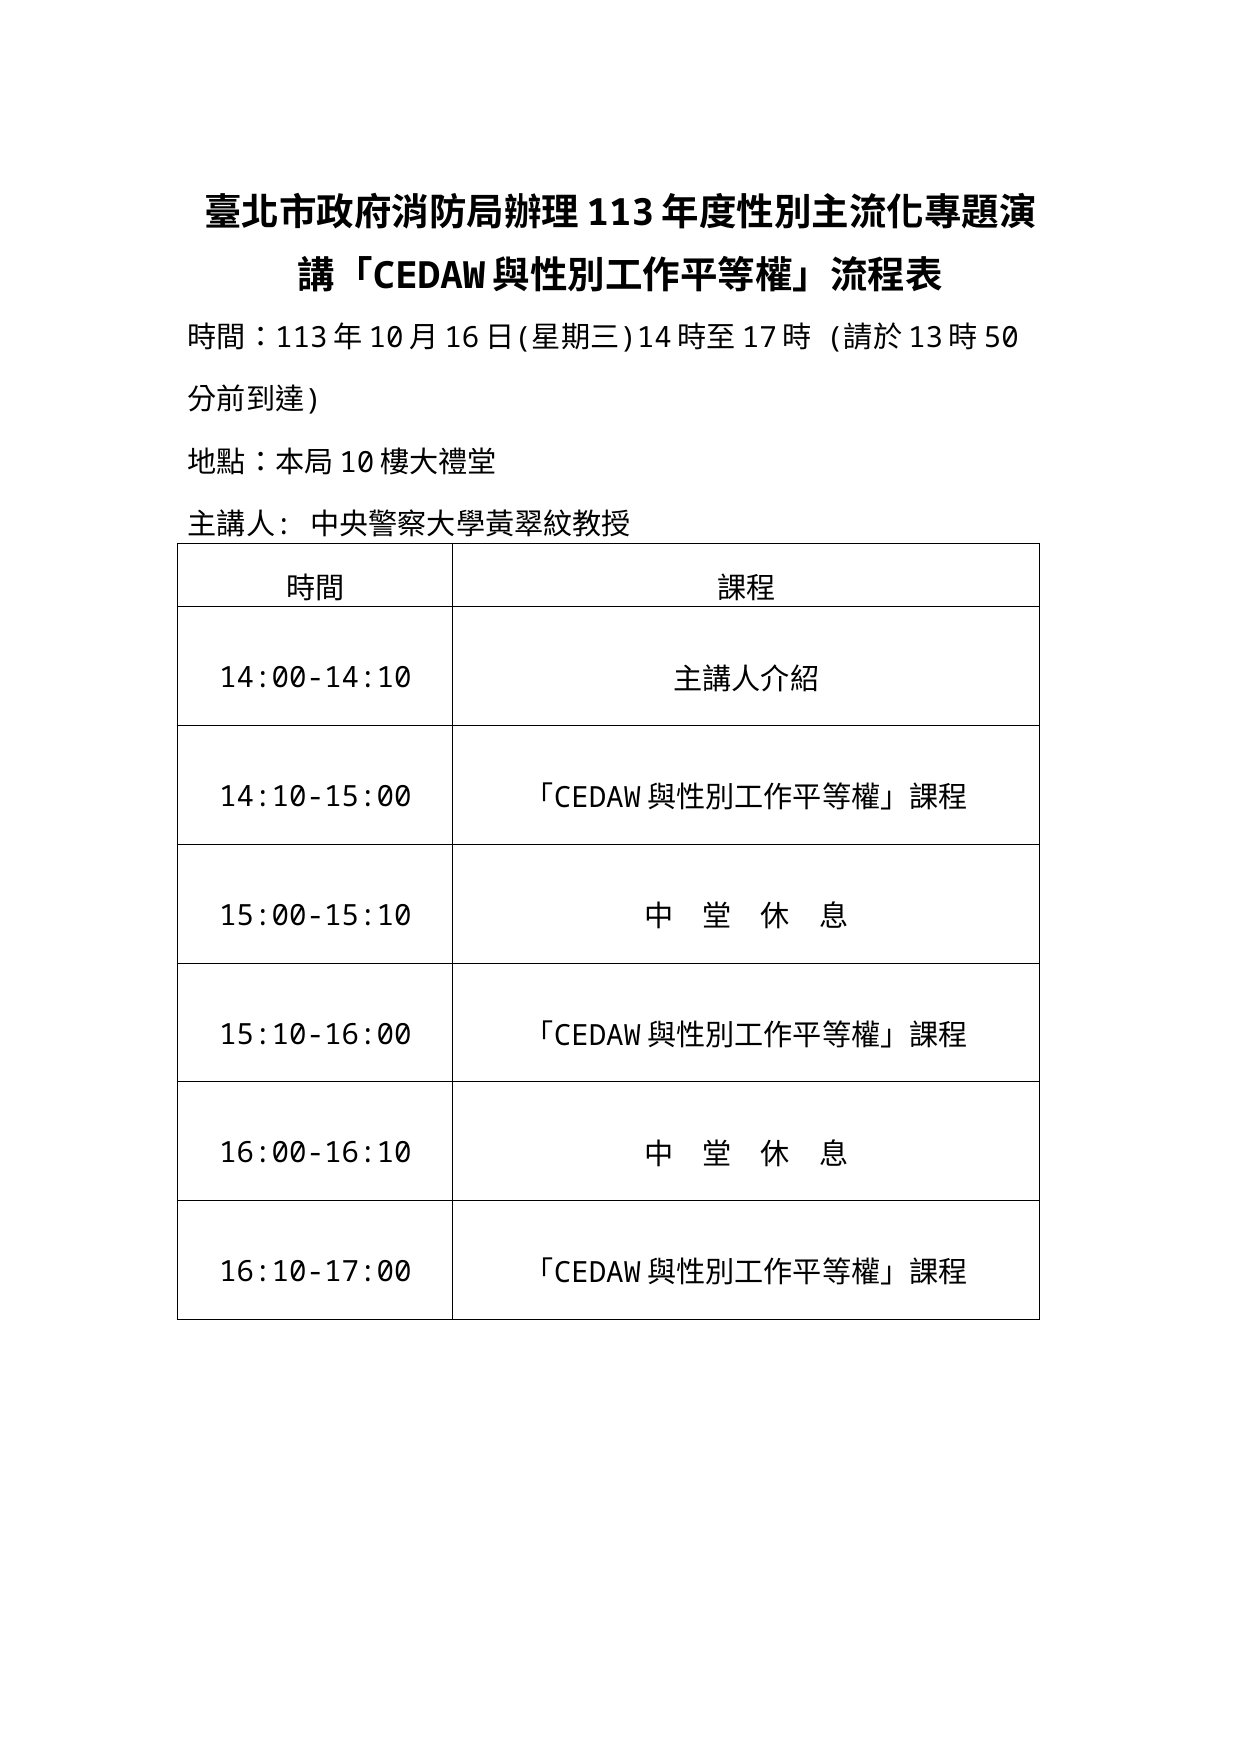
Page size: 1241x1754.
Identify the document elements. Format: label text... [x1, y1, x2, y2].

text 主講人: 中央警察大學黃翠紋教授 [187, 480, 1053, 543]
table_cell 中 堂 休 息 [453, 1082, 1039, 1200]
table_header 時間 [178, 544, 452, 606]
table_cell 14:00-14:10 [178, 607, 452, 725]
table_cell 中 堂 休 息 [453, 845, 1039, 962]
table_cell 「CEDAW與性別工作平等權」課程 [453, 1201, 1039, 1319]
table_cell 「CEDAW與性別工作平等權」課程 [453, 964, 1039, 1081]
table_cell 「CEDAW與性別工作平等權」課程 [453, 726, 1039, 844]
text 地點：本局10樓大禮堂 [187, 418, 1053, 480]
text 臺北市政府消防局辦理113年度性別主流化專題演講「CEDAW與性別工作平等權」流程表 [187, 168, 1053, 293]
text 時間：113年10月16日(星期三)14時至17時 (請於13時50分前到達) [187, 293, 1053, 418]
table_cell 14:10-15:00 [178, 726, 452, 844]
table_header 課程 [453, 544, 1039, 606]
table_cell 16:10-17:00 [178, 1201, 452, 1319]
table_cell 15:10-16:00 [178, 964, 452, 1081]
table_cell 15:00-15:10 [178, 845, 452, 962]
table_cell 主講人介紹 [453, 607, 1039, 725]
table_cell 16:00-16:10 [178, 1082, 452, 1200]
